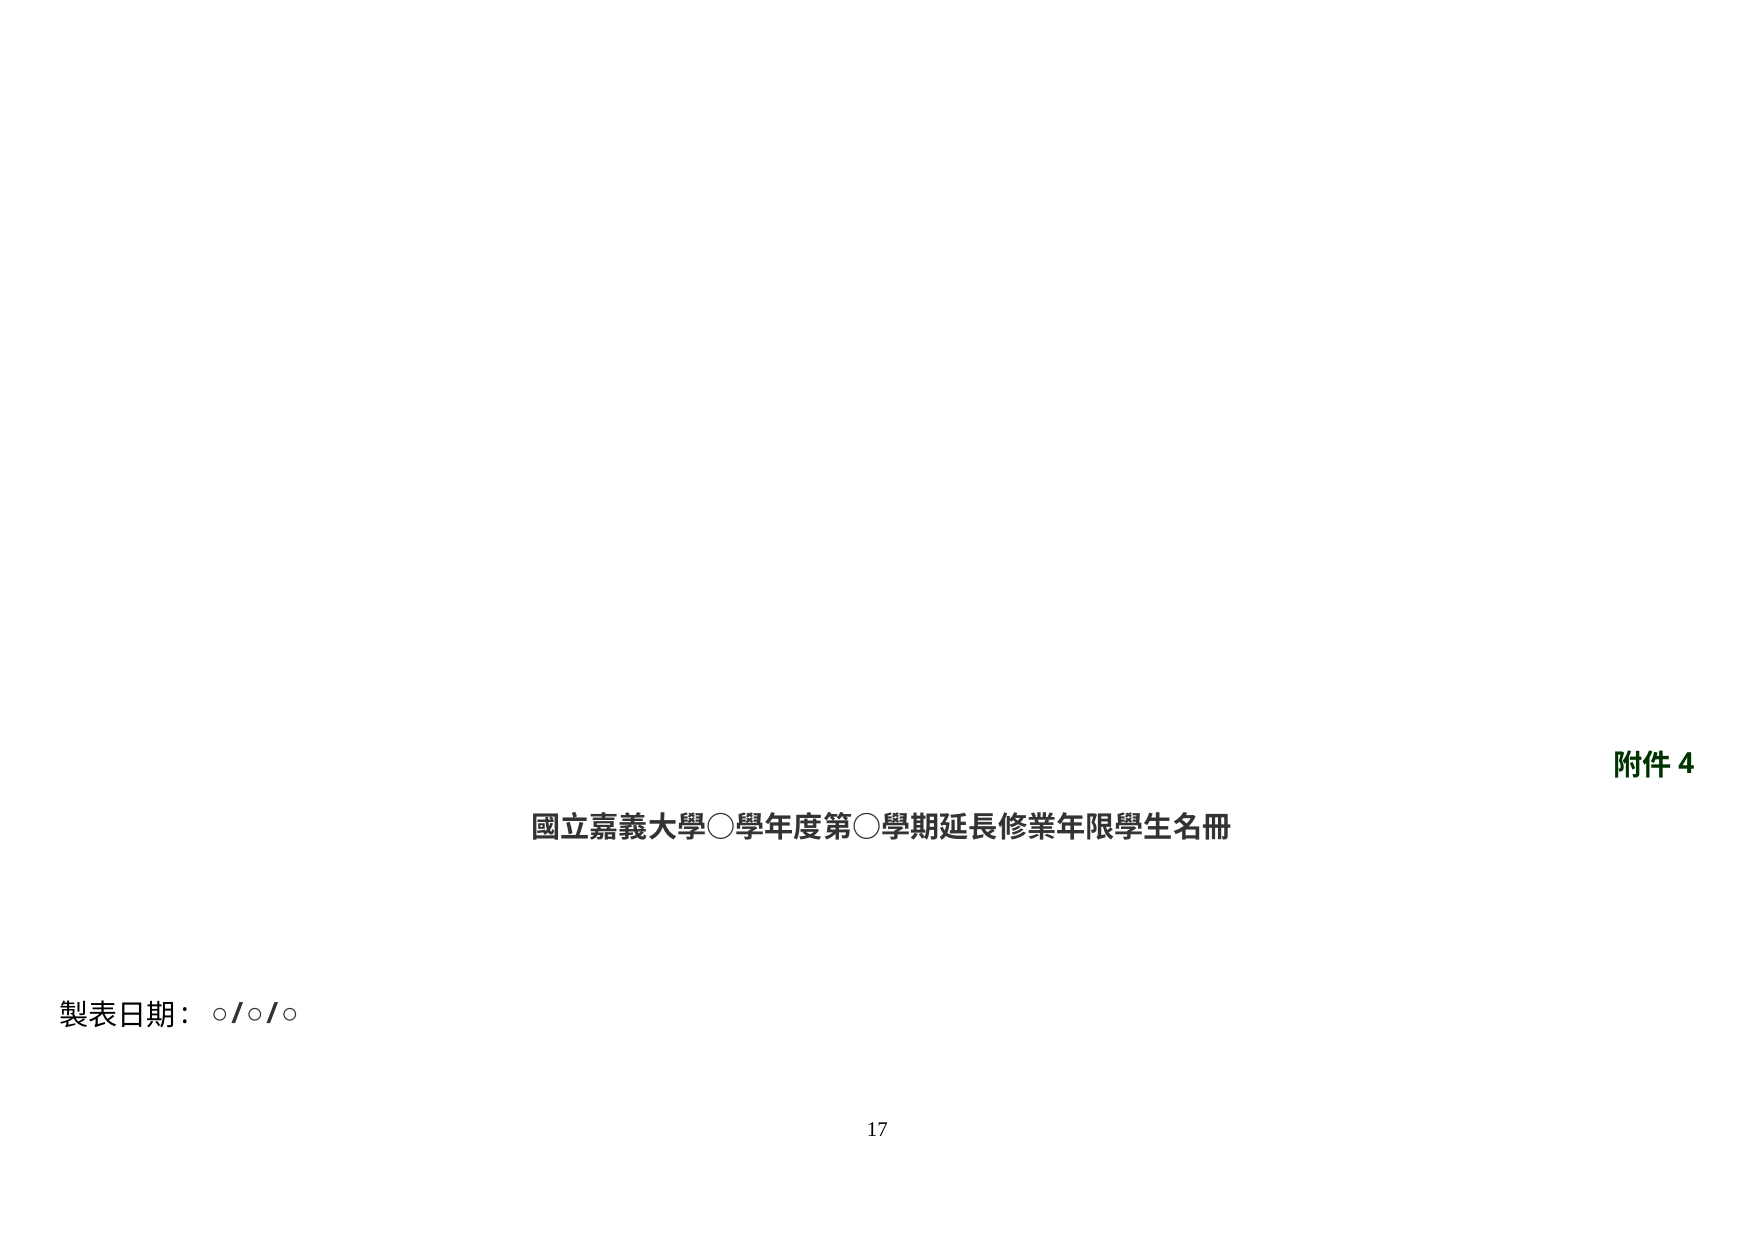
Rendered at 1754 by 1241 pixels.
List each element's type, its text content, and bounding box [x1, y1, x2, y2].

text 國立嘉義大學○學年度第○學期延長修業年限學生名冊 [59, 783, 1703, 846]
text 附件4 [59, 721, 1695, 783]
text 製表日期: ○/○/○ [59, 908, 1695, 1033]
